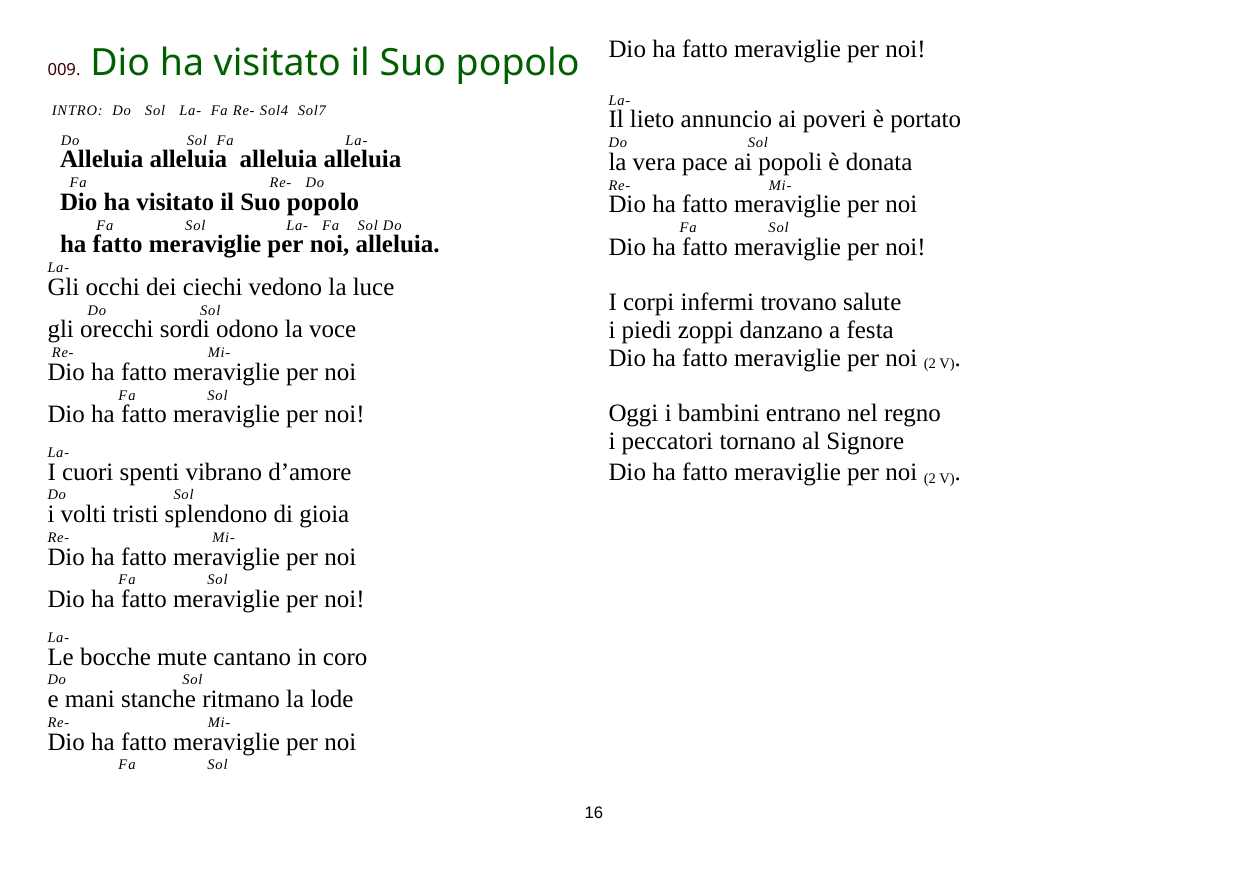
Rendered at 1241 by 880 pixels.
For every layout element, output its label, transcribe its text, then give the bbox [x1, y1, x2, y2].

text i volti tristi splendono di gioia [47, 500, 581, 528]
text Do Sol [47, 301, 581, 316]
text Fa Sol [47, 755, 581, 770]
text Dio ha fatto meraviglie per noi! [47, 585, 581, 613]
text La- [47, 258, 581, 273]
text gli orecchi sordi odono la voce [47, 316, 581, 343]
text La- [47, 628, 581, 643]
text 009. Dio ha visitato il Suo popolo [47, 35, 581, 86]
text La- [608, 91, 1142, 106]
text Alleluia alleluia alleluia alleluia [47, 146, 581, 173]
text Re- Mi- [47, 713, 581, 728]
text Il lieto annuncio ai poveri è portato [608, 106, 1142, 133]
text Dio ha fatto meraviglie per noi (2 V). [608, 455, 1142, 487]
text Oggi i bambini entrano nel regno [608, 399, 1142, 427]
text i piedi zoppi danzano a festa [608, 316, 1140, 344]
text I cuori spenti vibrano d’amore [47, 458, 581, 486]
text INTRO: Do Sol La- Fa Re- Sol4 Sol7 [47, 101, 581, 116]
text Dio ha fatto meraviglie per noi! [608, 233, 1142, 261]
text Fa Sol La- Fa Sol Do [47, 216, 581, 231]
text Fa Sol [47, 386, 581, 401]
text Re- Mi- [47, 528, 581, 543]
text la vera pace ai popoli è donata [608, 148, 1142, 176]
text Fa Sol [47, 571, 581, 585]
text Re- Mi- [47, 343, 581, 358]
text Dio ha fatto meraviglie per noi (2 V). [608, 344, 1142, 372]
text Dio ha visitato il Suo popolo [47, 188, 581, 216]
text Dio ha fatto meraviglie per noi [47, 358, 581, 386]
text Dio ha fatto meraviglie per noi! [47, 401, 581, 428]
text I corpi infermi trovano salute [608, 288, 1142, 316]
text Do Sol [608, 133, 1142, 148]
text La- [47, 443, 581, 458]
text Dio ha fatto meraviglie per noi! [608, 35, 1142, 63]
text Re- Mi- [608, 176, 1142, 191]
text Dio ha fatto meraviglie per noi [47, 728, 581, 755]
text Do Sol [47, 670, 581, 685]
text e mani stanche ritmano la lode [47, 685, 581, 713]
text ha fatto meraviglie per noi, alleluia. [47, 231, 581, 258]
text i peccatori tornano al Signore [608, 427, 1142, 455]
text Dio ha fatto meraviglie per noi [608, 191, 1142, 218]
text Do Sol Fa La- [47, 131, 581, 146]
text Fa Sol [608, 218, 1142, 233]
text Le bocche mute cantano in coro [47, 643, 581, 670]
text Fa Re- Do [47, 173, 581, 188]
text Gli occhi dei ciechi vedono la luce [47, 273, 581, 301]
text Do Sol [47, 486, 581, 500]
text Dio ha fatto meraviglie per noi [47, 543, 581, 571]
